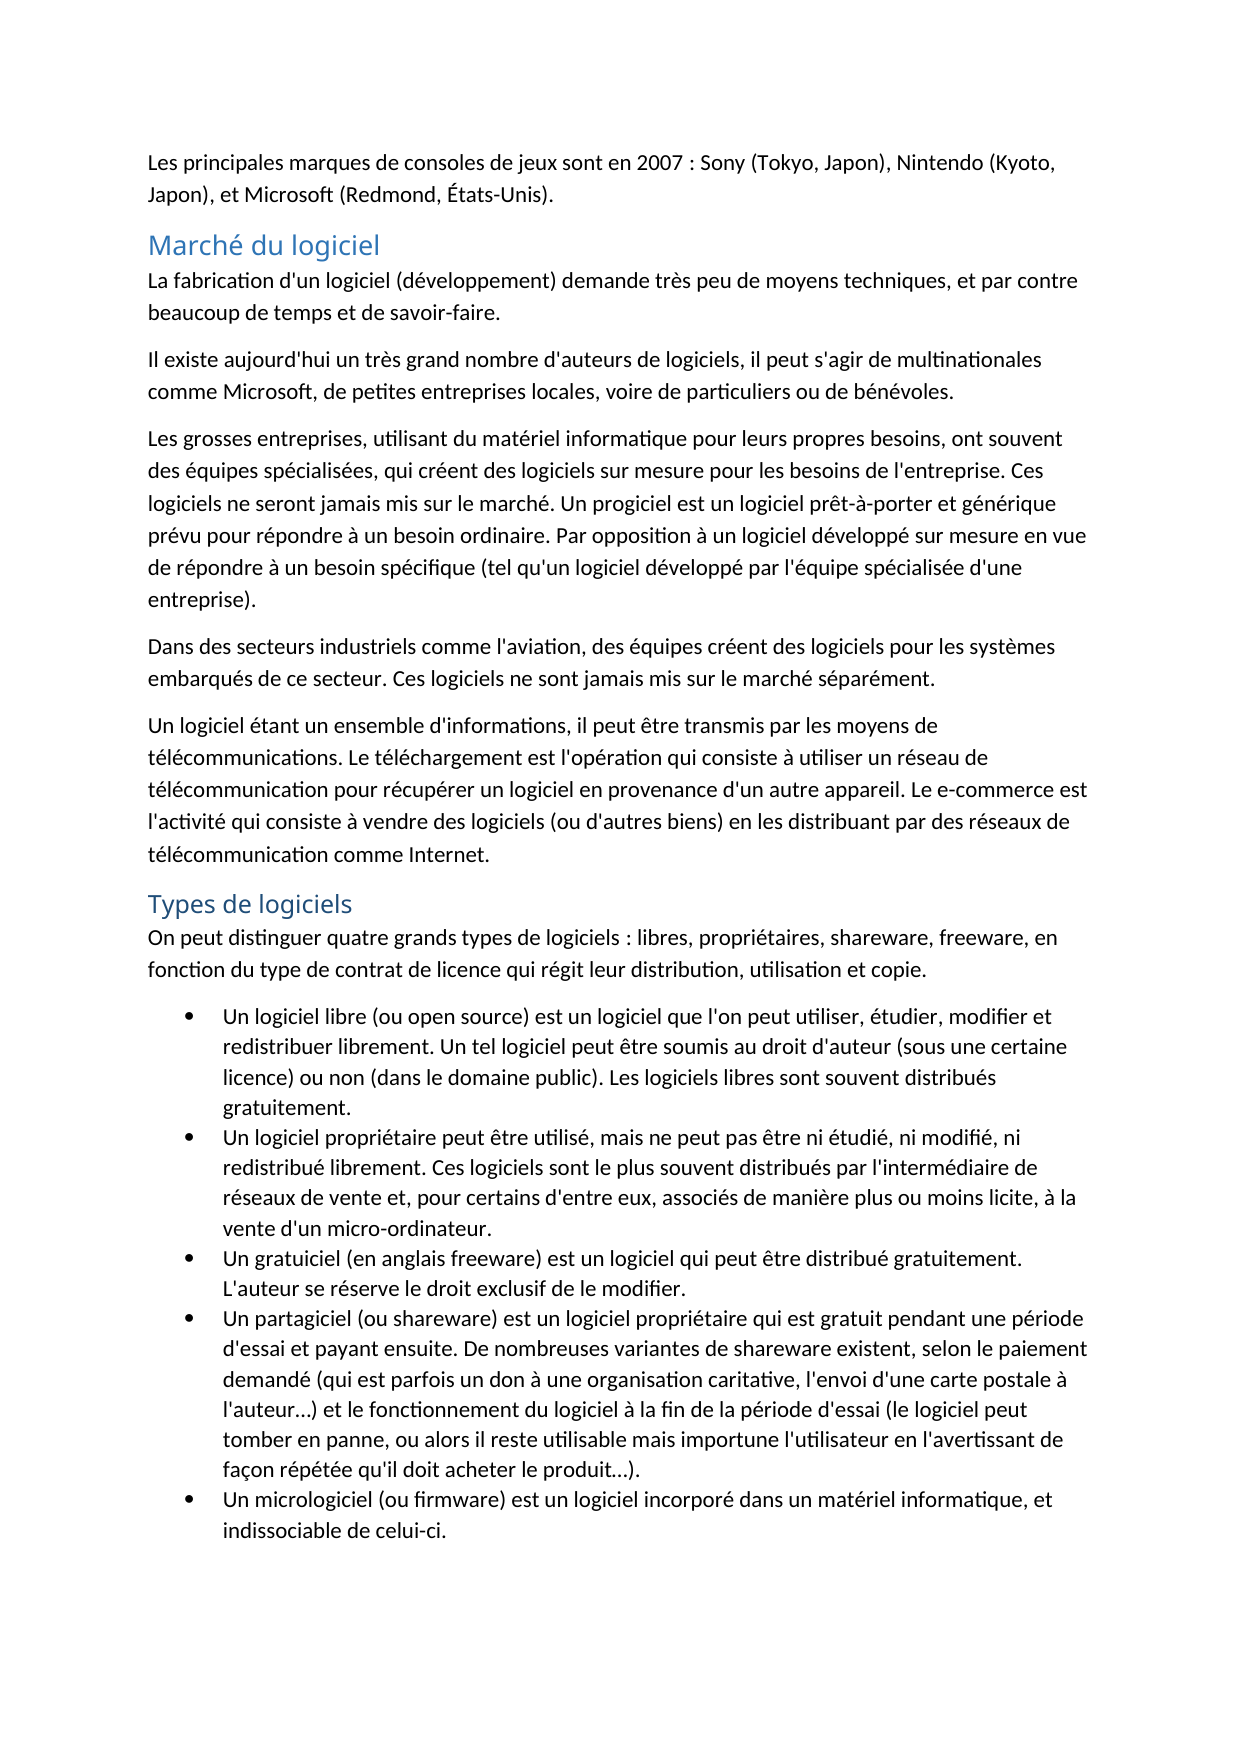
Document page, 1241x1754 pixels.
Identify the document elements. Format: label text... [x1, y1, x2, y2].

text Les principales marques de consoles de jeux sont en 2007 : Sony (Tokyo, Japon), Nintendo (Kyoto, Japon), et Microsoft (Redmond, États-Unis). [148, 148, 1093, 208]
text Un logiciel étant un ensemble d'informations, il peut être transmis par les moyens de télécommunications. Le téléchargement est l'opération qui consiste à utiliser un réseau de télécommunication pour récupérer un logiciel en provenance d'un autre appareil. Le e-commerce est l'activité qui consiste à vendre des logiciels (ou d'autres biens) en les distribuant par des réseaux de télécommunication comme Internet. [148, 711, 1093, 868]
list Un logiciel libre (ou open source) est un logiciel que l'on peut utiliser, étudier, modifier et redistribuer librement. Un tel logiciel peut être soumis au droit d'auteur (sous une certaine licence) ou non (dans le domaine public). Les logiciels libres sont souvent distribués gratuitement. [185, 1002, 1093, 1121]
text La fabrication d'un logiciel (développement) demande très peu de moyens techniques, et par contre beaucoup de temps et de savoir-faire. [148, 266, 1093, 327]
text On peut distinguer quatre grands types de logiciels : libres, propriétaires, shareware, freeware, en fonction du type de contrat de licence qui régit leur distribution, utilisation et copie. [148, 923, 1093, 983]
list Un micrologiciel (ou firmware) est un logiciel incorporé dans un matériel informatique, et indissociable de celui-ci. [185, 1486, 1093, 1544]
text Il existe aujourd'hui un très grand nombre d'auteurs de logiciels, il peut s'agir de multinationales comme Microsoft, de petites entreprises locales, voire de particuliers ou de bénévoles. [148, 345, 1093, 406]
list Un partagiciel (ou shareware) est un logiciel propriétaire qui est gratuit pendant une période d'essai et payant ensuite. De nombreuses variantes de shareware existent, selon le paiement demandé (qui est parfois un don à une organisation caritative, l'envoi d'une carte postale à l'auteur…) et le fonctionnement du logiciel à la fin de la période d'essai (le logiciel peut tomber en panne, ou alors il reste utilisable mais importune l'utilisateur en l'avertissant de façon répétée qu'il doit acheter le produit…). [185, 1304, 1093, 1483]
subtitle Marché du logiciel [148, 227, 1093, 263]
list Un logiciel propriétaire peut être utilisé, mais ne peut pas être ni étudié, ni modifié, ni redistribué librement. Ces logiciels sont le plus souvent distribués par l'intermédiaire de réseaux de vente et, pour certains d'entre eux, associés de manière plus ou moins licite, à la vente d'un micro-ordinateur. [185, 1123, 1093, 1242]
list Un gratuiciel (en anglais freeware) est un logiciel qui peut être distribué gratuitement. L'auteur se réserve le droit exclusif de le modifier. [185, 1244, 1093, 1302]
subtitle Types de logiciels [148, 886, 1093, 921]
text Les grosses entreprises, utilisant du matériel informatique pour leurs propres besoins, ont souvent des équipes spécialisées, qui créent des logiciels sur mesure pour les besoins de l'entreprise. Ces logiciels ne seront jamais mis sur le marché. Un progiciel est un logiciel prêt-à-porter et générique prévu pour répondre à un besoin ordinaire. Par opposition à un logiciel développé sur mesure en vue de répondre à un besoin spécifique (tel qu'un logiciel développé par l'équipe spécialisée d'une entreprise). [148, 424, 1093, 613]
text Dans des secteurs industriels comme l'aviation, des équipes créent des logiciels pour les systèmes embarqués de ce secteur. Ces logiciels ne sont jamais mis sur le marché séparément. [148, 632, 1093, 692]
